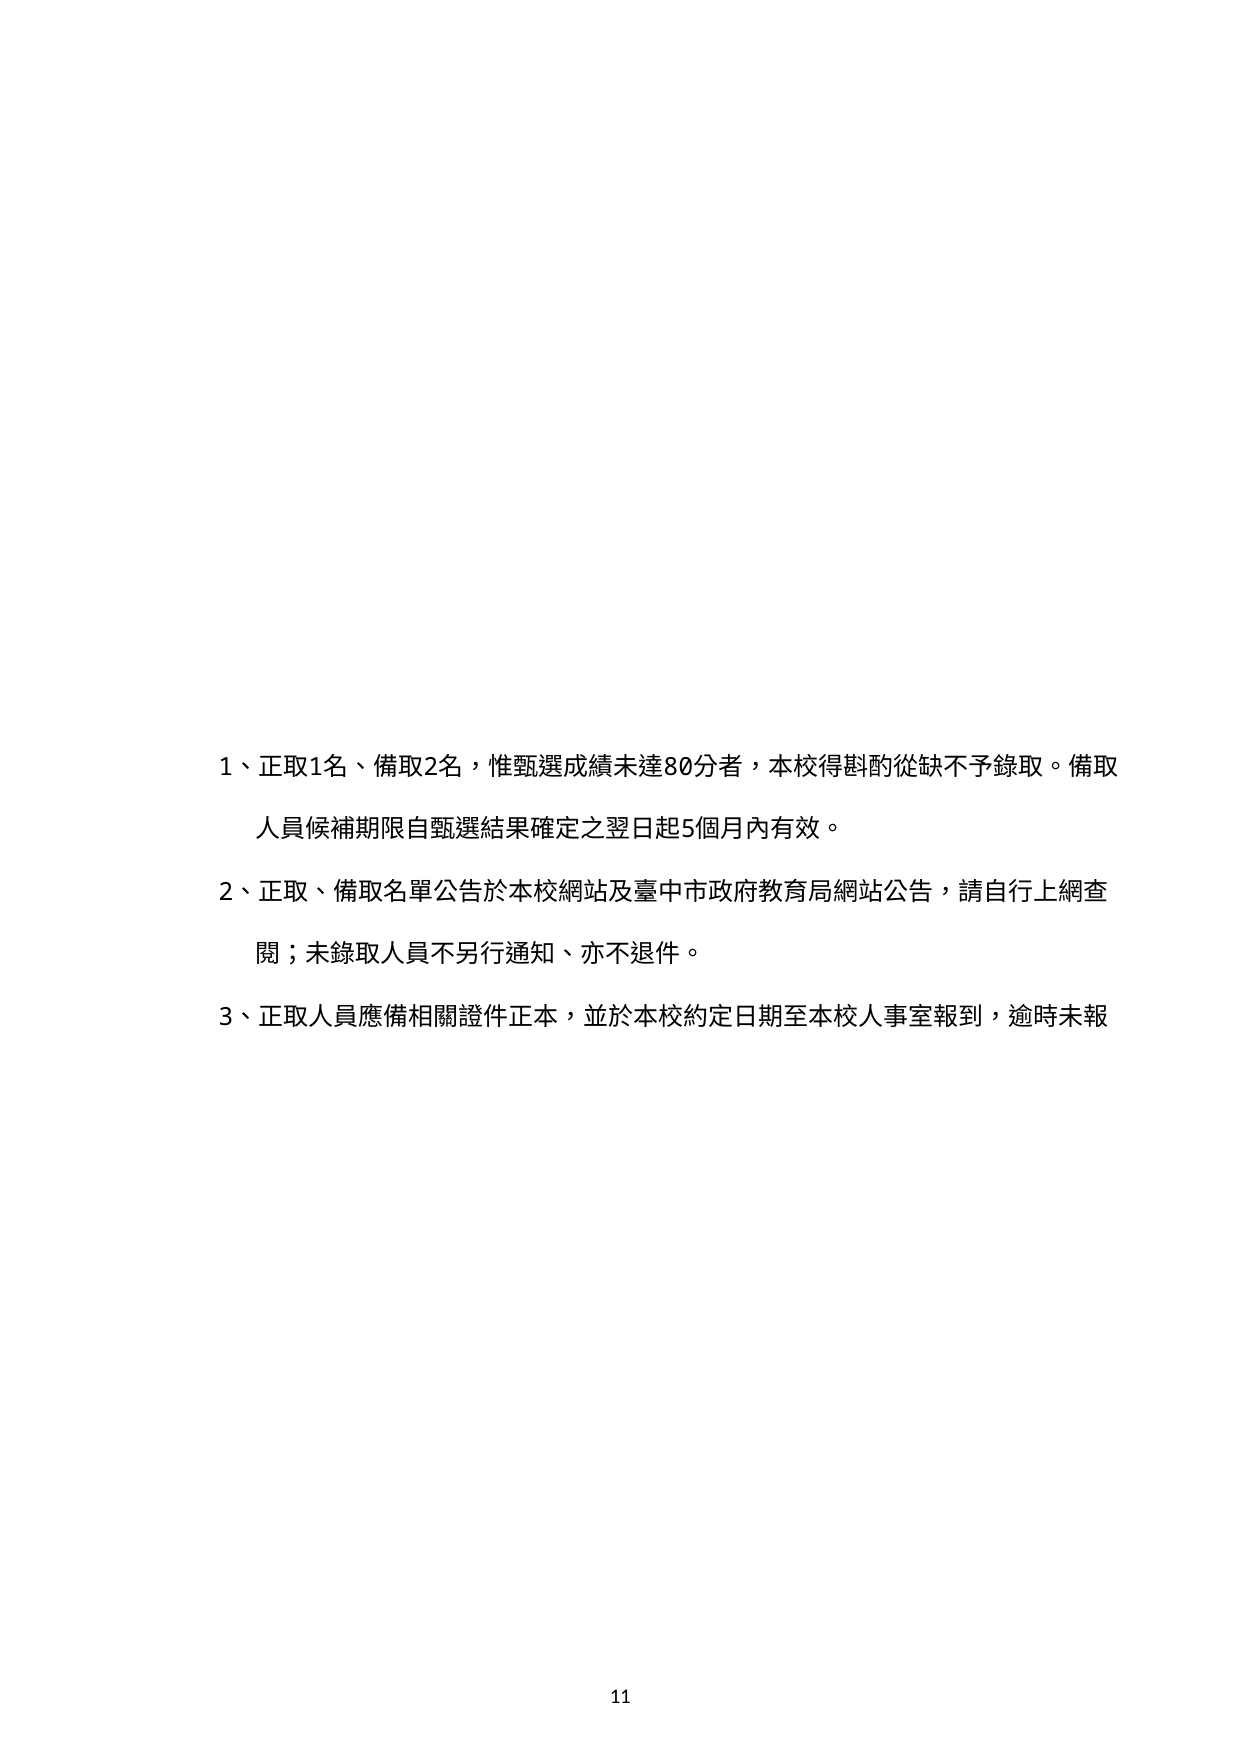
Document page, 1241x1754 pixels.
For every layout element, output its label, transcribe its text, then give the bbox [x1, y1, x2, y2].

text 1、正取1名、備取2名，惟甄選成績未達80分者，本校得斟酌從缺不予錄取。備取人員候補期限自甄選結果確定之翌日起5個月內有效。 [218, 723, 1122, 848]
text 2、正取、備取名單公告於本校網站及臺中市政府教育局網站公告，請自行上網查閱；未錄取人員不另行通知、亦不退件。 [218, 848, 1122, 973]
text 3、正取人員應備相關證件正本，並於本校約定日期至本校人事室報到，逾時未報 [218, 973, 1122, 1035]
